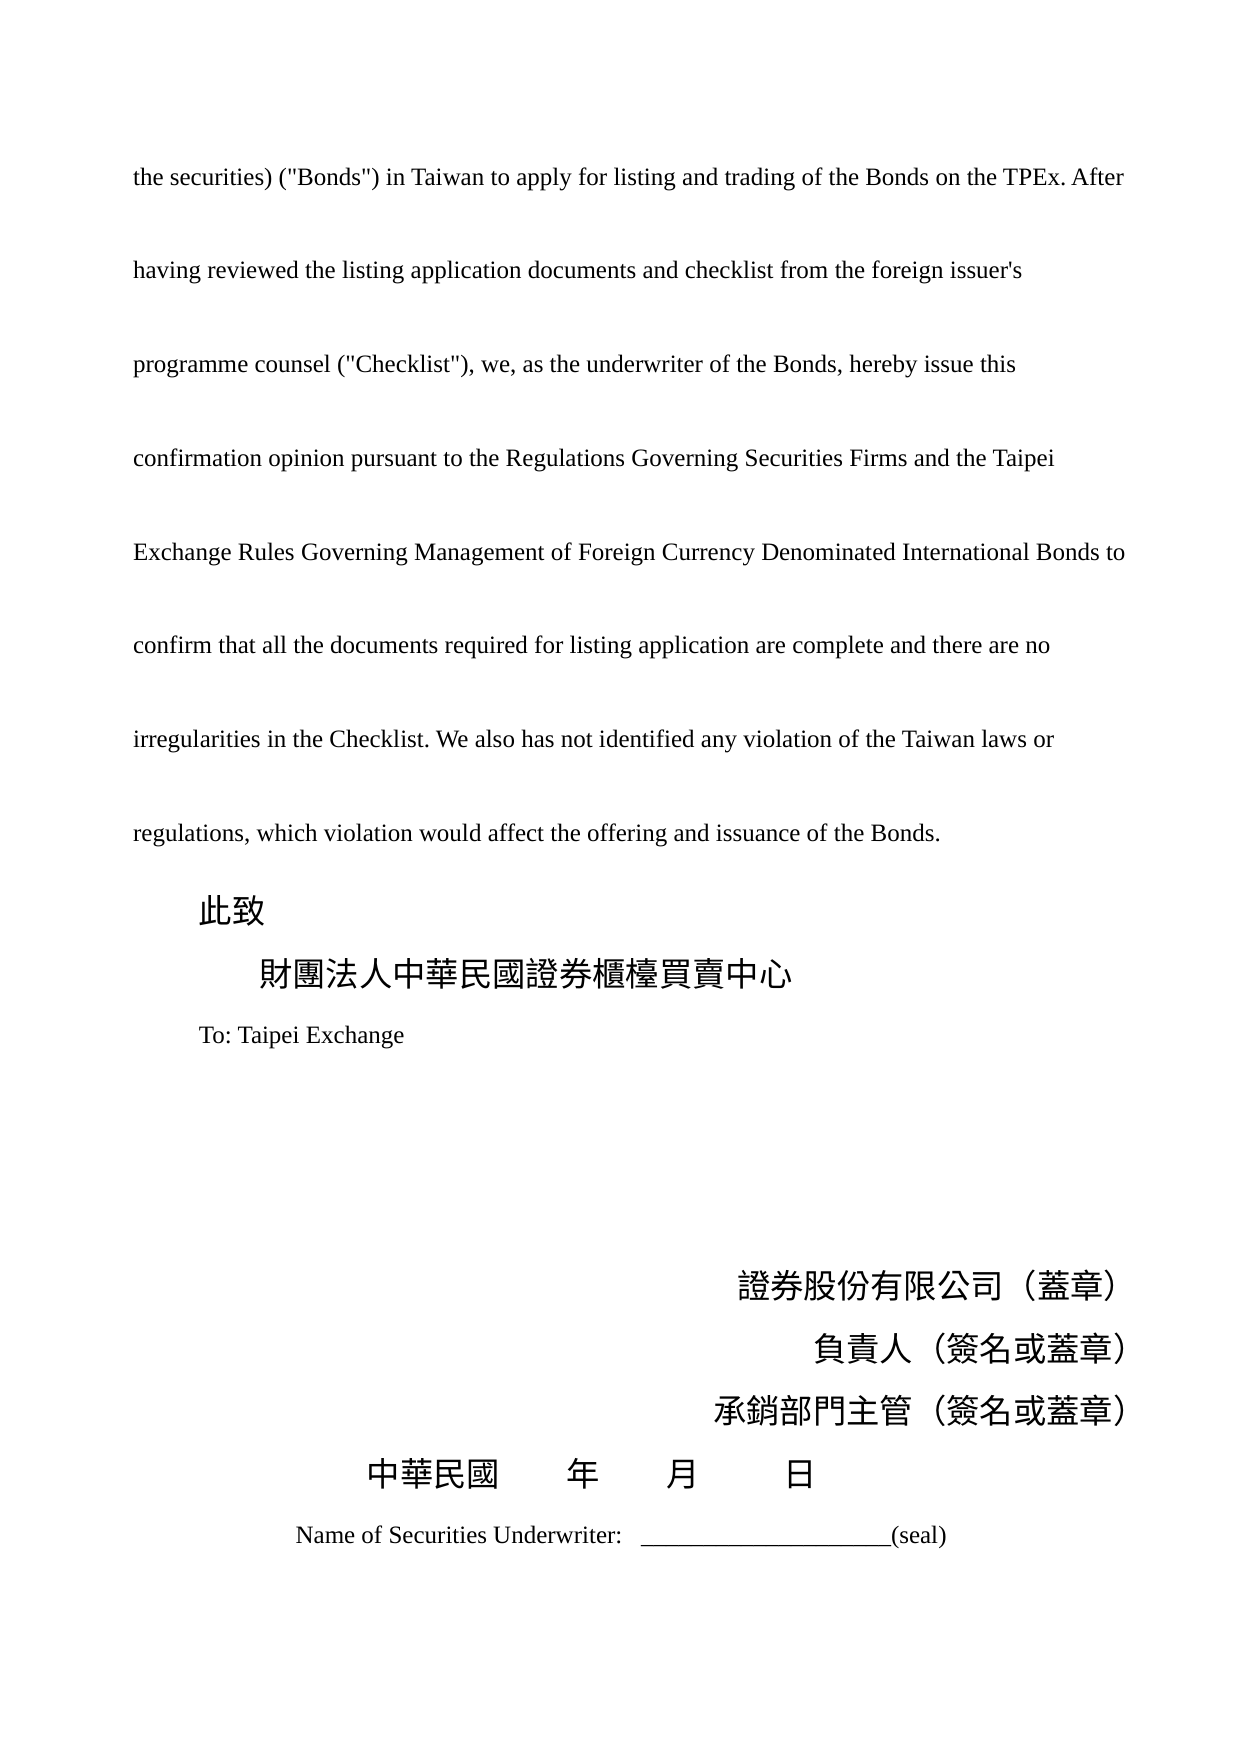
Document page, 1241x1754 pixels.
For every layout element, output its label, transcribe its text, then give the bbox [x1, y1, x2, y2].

text the securities) ("Bonds") in Taiwan to apply for listing and trading of the Bonds on the TPEx. After having reviewed the listing application documents and checklist from the foreign issuer's programme counsel ("Checklist"), we, as the underwriter of the Bonds, hereby issue this confirmation opinion pursuant to the Regulations Governing Securities Firms and the Taipei Exchange Rules Governing Management of Foreign Currency Denominated International Bonds to confirm that all the documents required for listing application are complete and there are no irregularities in the Checklist. We also has not identified any violation of the Taiwan laws or regulations, which violation would affect the offering and issuance of the Bonds. [133, 134, 1137, 853]
text To: Taipei Exchange [133, 992, 1137, 1055]
text 此致 [133, 867, 1137, 930]
text 證券股份有限公司（蓋章） [133, 1242, 1137, 1305]
text 中華民國 年 月 日 [133, 1430, 1137, 1492]
text 財團法人中華民國證券櫃檯買賣中心 [133, 930, 1137, 992]
text 負責人（簽名或蓋章） [133, 1305, 1146, 1367]
text 承銷部門主管（簽名或蓋章） [133, 1367, 1146, 1430]
text Name of Securities Underwriter: ____________________(seal) [133, 1492, 1137, 1555]
